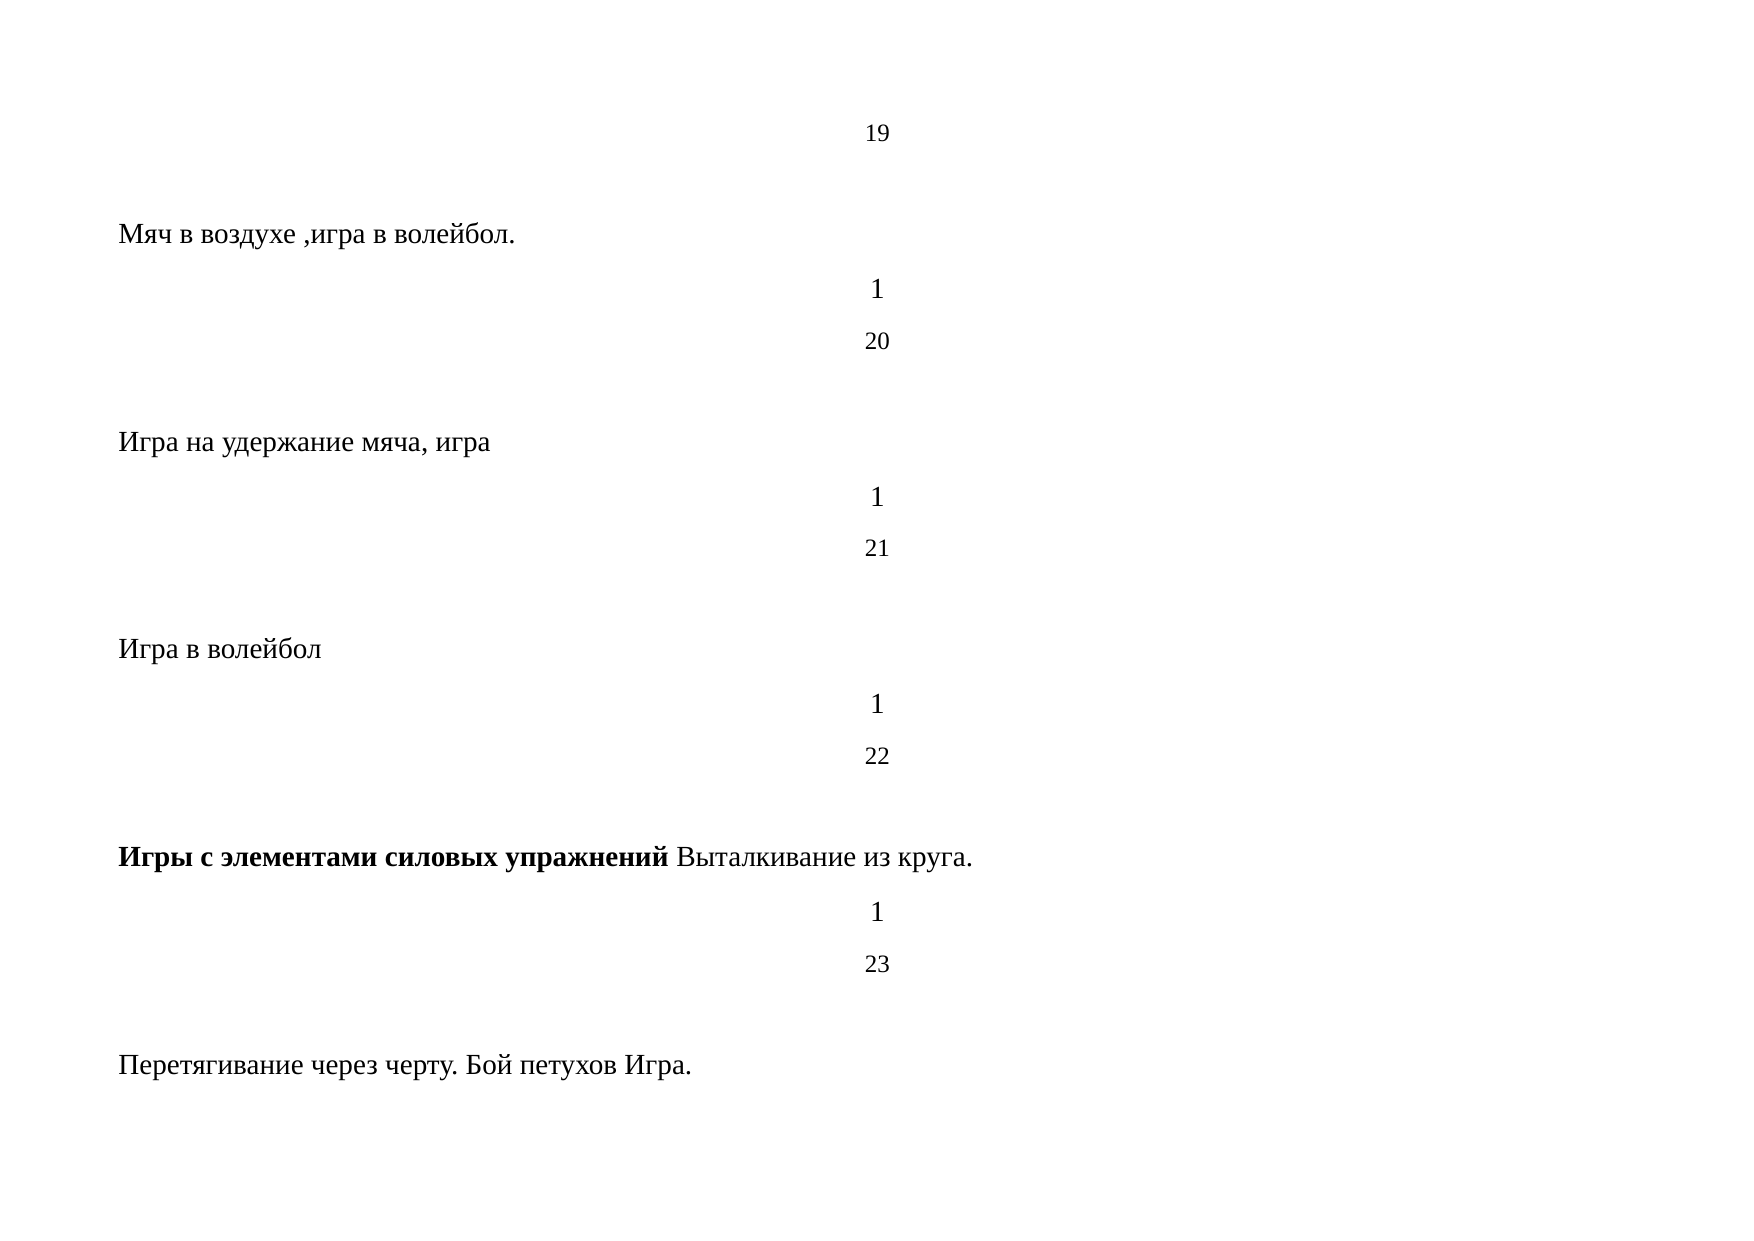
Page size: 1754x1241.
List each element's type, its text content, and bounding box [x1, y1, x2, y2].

text 1 [118, 271, 1636, 304]
text Игра в волейбол [118, 632, 1636, 665]
text 22 [118, 741, 1636, 770]
text Перетягивание через черту. Бой петухов Игра. [118, 1047, 1636, 1081]
text 1 [118, 479, 1636, 512]
text 20 [118, 326, 1636, 354]
text Мяч в воздухе ,игра в волейбол. [118, 216, 1636, 250]
text 21 [118, 533, 1636, 562]
text Игра на удержание мяча, игра [118, 424, 1636, 457]
text 19 [118, 118, 1636, 147]
text 23 [118, 949, 1636, 978]
text Игры с элементами силовых упражнений Выталкивание из круга. [118, 839, 1636, 873]
text 1 [118, 894, 1636, 928]
text 1 [118, 686, 1636, 720]
